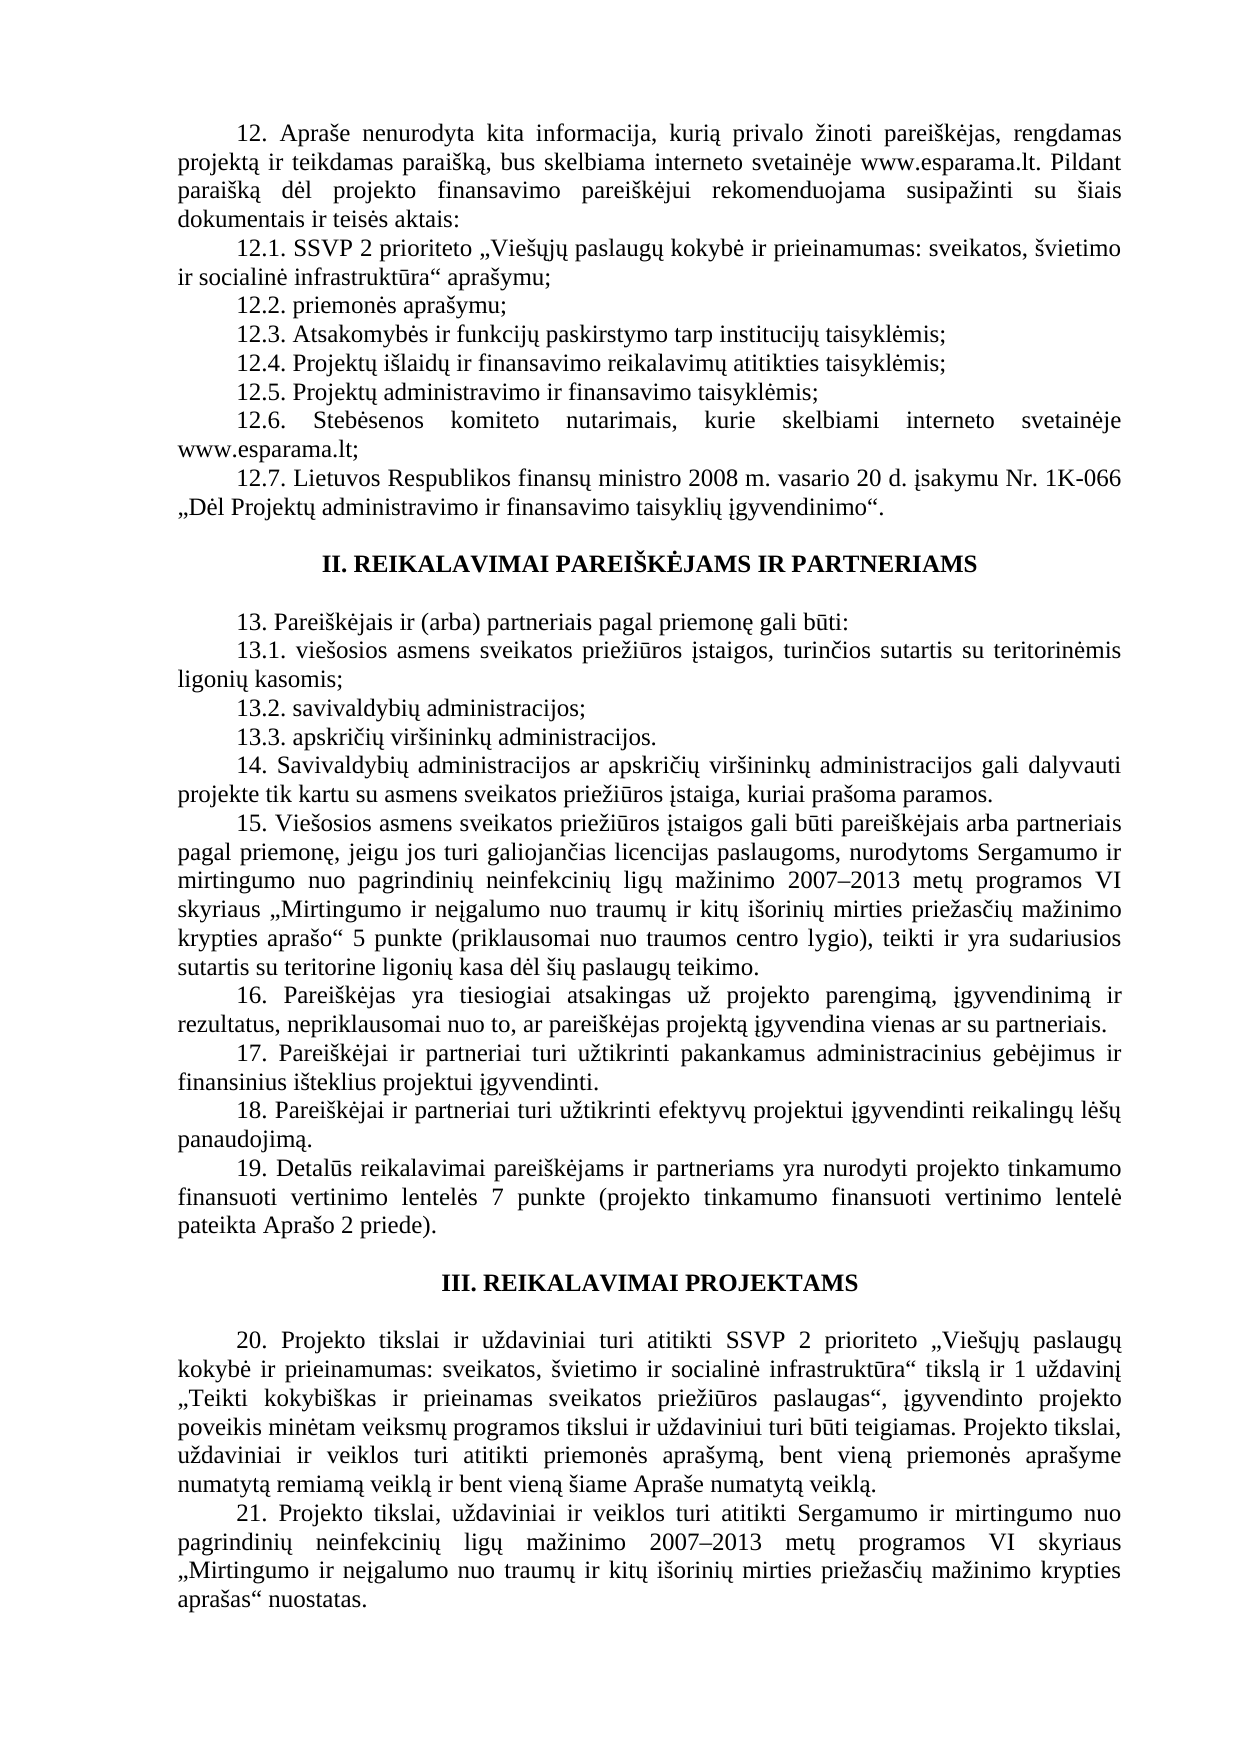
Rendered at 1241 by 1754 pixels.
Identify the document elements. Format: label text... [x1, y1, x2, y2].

text 12.2. priemonės aprašymu; [177, 291, 1122, 319]
text 21. Projekto tikslai, uždaviniai ir veiklos turi atitikti Sergamumo ir mirtingumo nuo pagrindinių neinfekcinių ligų mažinimo 2007–2013 metų programos VI skyriaus „Mirtingumo ir neįgalumo nuo traumų ir kitų išorinių mirties priežasčių mažinimo krypties aprašas“ nuostatas. [177, 1498, 1122, 1613]
text 19. Detalūs reikalavimai pareiškėjams ir partneriams yra nurodyti projekto tinkamumo finansuoti vertinimo lentelės 7 punkte (projekto tinkamumo finansuoti vertinimo lentelė pateikta Aprašo 2 priede). [177, 1153, 1122, 1239]
text 12.6. Stebėsenos komiteto nutarimais, kurie skelbiami interneto svetainėje www.esparama.lt; [177, 406, 1122, 463]
text 12. Apraše nenurodyta kita informacija, kurią privalo žinoti pareiškėjas, rengdamas projektą ir teikdamas paraišką, bus skelbiama interneto svetainėje www.esparama.lt. Pildant paraišką dėl projekto finansavimo pareiškėjui rekomenduojama susipažinti su šiais dokumentais ir teisės aktais: [177, 118, 1122, 233]
text 12.4. Projektų išlaidų ir finansavimo reikalavimų atitikties taisyklėmis; [177, 348, 1122, 377]
text 12.1. SSVP 2 prioriteto „Viešųjų paslaugų kokybė ir prieinamumas: sveikatos, švietimo ir socialinė infrastruktūra“ aprašymu; [177, 233, 1122, 291]
text II. REIKALAVIMAI PAREIŠKĖJAMS IR PARTNERIAMS [177, 549, 1122, 578]
text 18. Pareiškėjai ir partneriai turi užtikrinti efektyvų projektui įgyvendinti reikalingų lėšų panaudojimą. [177, 1096, 1122, 1153]
text III. REIKALAVIMAI PROJEKTAMS [177, 1268, 1122, 1297]
text 12.3. Atsakomybės ir funkcijų paskirstymo tarp institucijų taisyklėmis; [177, 319, 1122, 348]
text 17. Pareiškėjai ir partneriai turi užtikrinti pakankamus administracinius gebėjimus ir finansinius išteklius projektui įgyvendinti. [177, 1038, 1122, 1096]
text 12.5. Projektų administravimo ir finansavimo taisyklėmis; [177, 377, 1122, 406]
text 13. Pareiškėjais ir (arba) partneriais pagal priemonę gali būti: [177, 607, 1122, 636]
text 15. Viešosios asmens sveikatos priežiūros įstaigos gali būti pareiškėjais arba partneriais pagal priemonę, jeigu jos turi galiojančias licencijas paslaugoms, nurodytoms Sergamumo ir mirtingumo nuo pagrindinių neinfekcinių ligų mažinimo 2007–2013 metų programos VI skyriaus „Mirtingumo ir neįgalumo nuo traumų ir kitų išorinių mirties priežasčių mažinimo krypties aprašo“ 5 punkte (priklausomai nuo traumos centro lygio), teikti ir yra sudariusios sutartis su teritorine ligonių kasa dėl šių paslaugų teikimo. [177, 808, 1122, 981]
text 13.1. viešosios asmens sveikatos priežiūros įstaigos, turinčios sutartis su teritorinėmis ligonių kasomis; [177, 636, 1122, 693]
text 14. Savivaldybių administracijos ar apskričių viršininkų administracijos gali dalyvauti projekte tik kartu su asmens sveikatos priežiūros įstaiga, kuriai prašoma paramos. [177, 751, 1122, 808]
text 13.2. savivaldybių administracijos; [177, 693, 1122, 722]
text 12.7. Lietuvos Respublikos finansų ministro 2008 m. vasario 20 d. įsakymu Nr. 1K-066 „Dėl Projektų administravimo ir finansavimo taisyklių įgyvendinimo“. [177, 463, 1122, 521]
text 13.3. apskričių viršininkų administracijos. [177, 722, 1122, 751]
text 16. Pareiškėjas yra tiesiogiai atsakingas už projekto parengimą, įgyvendinimą ir rezultatus, nepriklausomai nuo to, ar pareiškėjas projektą įgyvendina vienas ar su partneriais. [177, 981, 1122, 1038]
text 20. Projekto tikslai ir uždaviniai turi atitikti SSVP 2 prioriteto „Viešųjų paslaugų kokybė ir prieinamumas: sveikatos, švietimo ir socialinė infrastruktūra“ tikslą ir 1 uždavinį „Teikti kokybiškas ir prieinamas sveikatos priežiūros paslaugas“, įgyvendinto projekto poveikis minėtam veiksmų programos tikslui ir uždaviniui turi būti teigiamas. Projekto tikslai, uždaviniai ir veiklos turi atitikti priemonės aprašymą, bent vieną priemonės aprašyme numatytą remiamą veiklą ir bent vieną šiame Apraše numatytą veiklą. [177, 1326, 1122, 1498]
